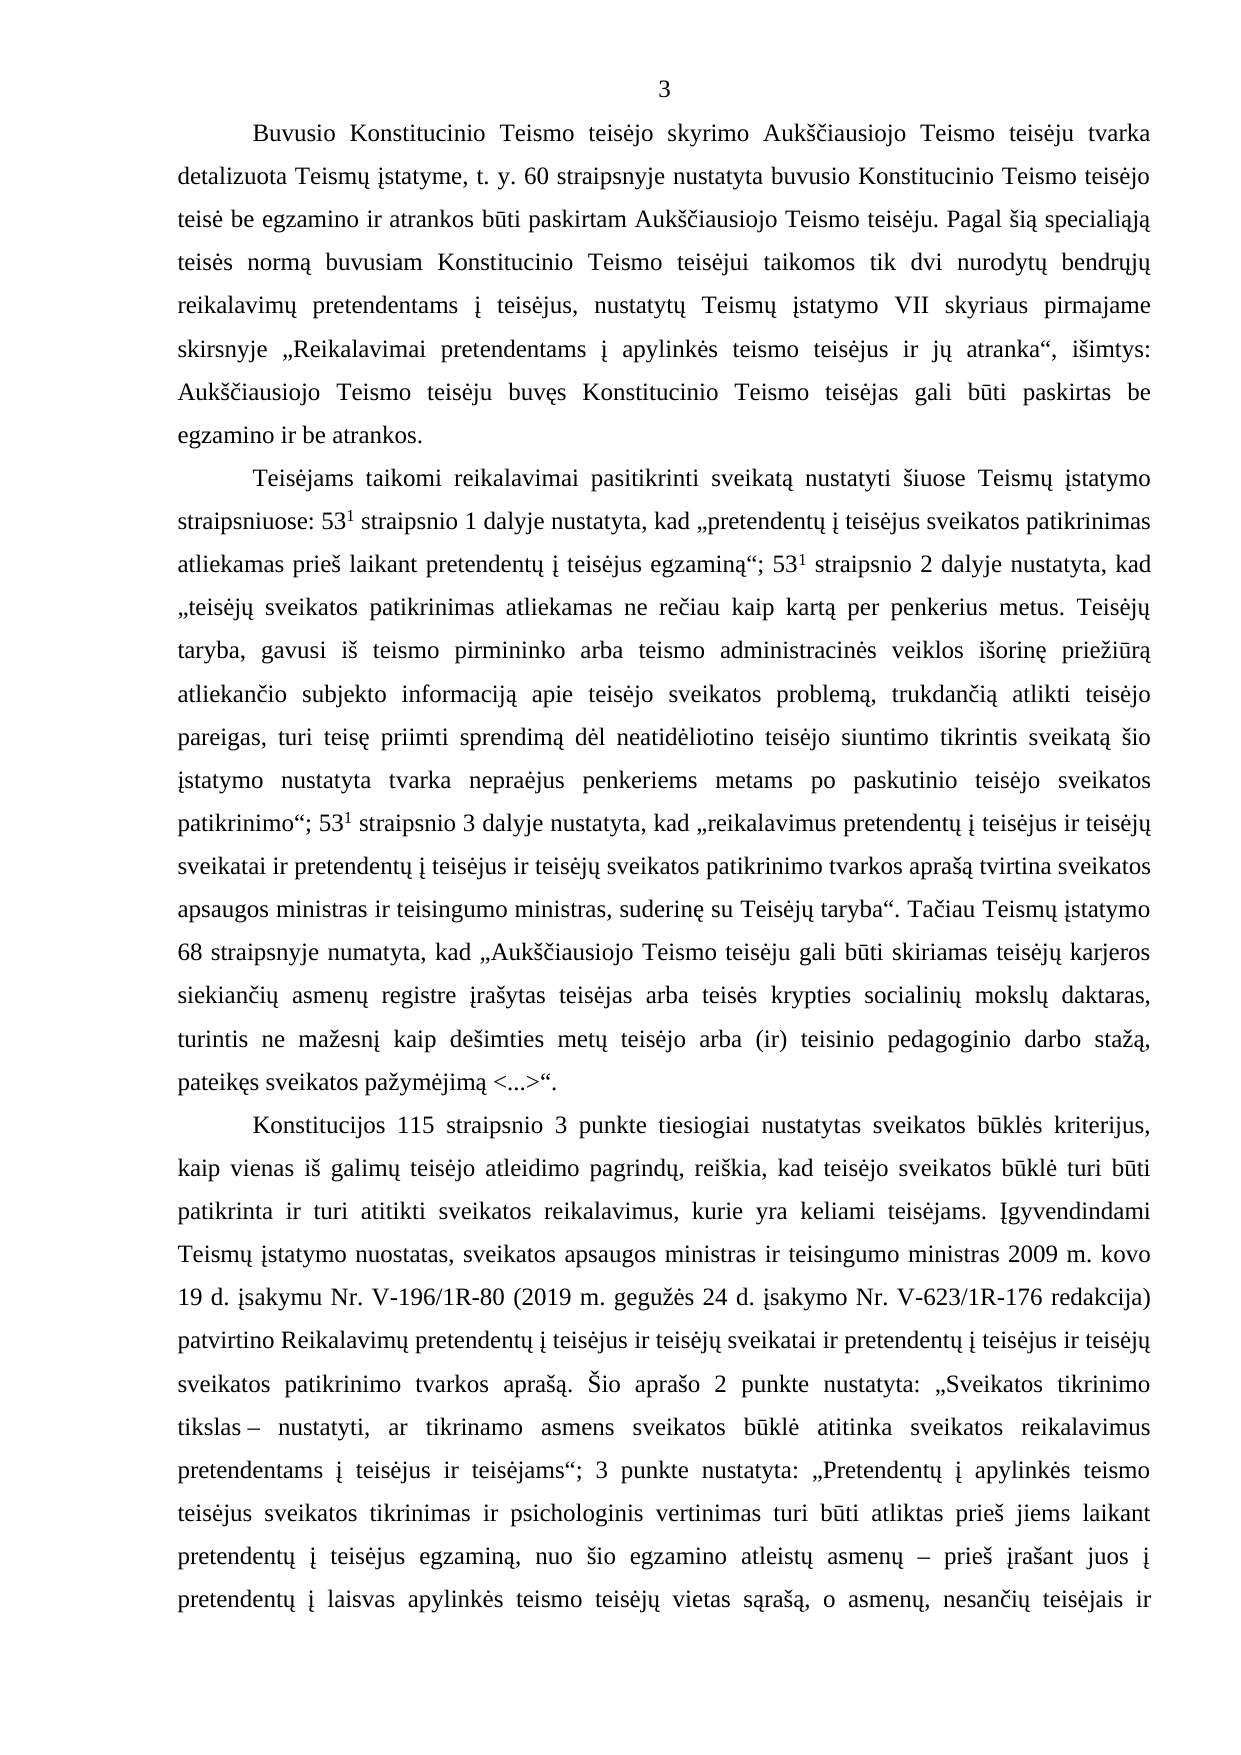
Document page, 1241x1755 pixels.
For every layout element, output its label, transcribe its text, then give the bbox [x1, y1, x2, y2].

text Teisėjams taikomi reikalavimai pasitikrinti sveikatą nustatyti šiuose Teismų įstatymo straipsniuose: 531 straipsnio 1 dalyje nustatyta, kad „pretendentų į teisėjus sveikatos patikrinimas atliekamas prieš laikant pretendentų į teisėjus egzaminą“; 531 straipsnio 2 dalyje nustatyta, kad „teisėjų sveikatos patikrinimas atliekamas ne rečiau kaip kartą per penkerius metus. Teisėjų taryba, gavusi iš teismo pirmininko arba teismo administracinės veiklos išorinę priežiūrą atliekančio subjekto informaciją apie teisėjo sveikatos problemą, trukdančią atlikti teisėjo pareigas, turi teisę priimti sprendimą dėl neatidėliotino teisėjo siuntimo tikrintis sveikatą šio įstatymo nustatyta tvarka nepraėjus penkeriems metams po paskutinio teisėjo sveikatos patikrinimo“; 531 straipsnio 3 dalyje nustatyta, kad „reikalavimus pretendentų į teisėjus ir teisėjų sveikatai ir pretendentų į teisėjus ir teisėjų sveikatos patikrinimo tvarkos aprašą tvirtina sveikatos apsaugos ministras ir teisingumo ministras, suderinę su Teisėjų taryba“. Tačiau Teismų įstatymo 68 straipsnyje numatyta, kad „Aukščiausiojo Teismo teisėju gali būti skiriamas teisėjų karjeros siekiančių asmenų registre įrašytas teisėjas arba teisės krypties socialinių mokslų daktaras, turintis ne mažesnį kaip dešimties metų teisėjo arba (ir) teisinio pedagoginio darbo stažą, pateikęs sveikatos pažymėjimą <...>“. [177, 463, 1152, 1096]
text Buvusio Konstitucinio Teismo teisėjo skyrimo Aukščiausiojo Teismo teisėju tvarka detalizuota Teismų įstatyme, t. y. 60 straipsnyje nustatyta buvusio Konstitucinio Teismo teisėjo teisė be egzamino ir atrankos būti paskirtam Aukščiausiojo Teismo teisėju. Pagal šią specialiąją teisės normą buvusiam Konstitucinio Teismo teisėjui taikomos tik dvi nurodytų bendrųjų reikalavimų pretendentams į teisėjus, nustatytų Teismų įstatymo VII skyriaus pirmajame skirsnyje „Reikalavimai pretendentams į apylinkės teismo teisėjus ir jų atranka“, išimtys: Aukščiausiojo Teismo teisėju buvęs Konstitucinio Teismo teisėjas gali būti paskirtas be egzamino ir be atrankos. [177, 118, 1152, 449]
text Konstitucijos 115 straipsnio 3 punkte tiesiogiai nustatytas sveikatos būklės kriterijus, kaip vienas iš galimų teisėjo atleidimo pagrindų, reiškia, kad teisėjo sveikatos būklė turi būti patikrinta ir turi atitikti sveikatos reikalavimus, kurie yra keliami teisėjams. Įgyvendindami Teismų įstatymo nuostatas, sveikatos apsaugos ministras ir teisingumo ministras 2009 m. kovo 19 d. įsakymu Nr. V-196/1R-80 (2019 m. gegužės 24 d. įsakymo Nr. V-623/1R-176 redakcija) patvirtino Reikalavimų pretendentų į teisėjus ir teisėjų sveikatai ir pretendentų į teisėjus ir teisėjų sveikatos patikrinimo tvarkos aprašą. Šio aprašo 2 punkte nustatyta: „Sveikatos tikrinimo tikslas – nustatyti, ar tikrinamo asmens sveikatos būklė atitinka sveikatos reikalavimus pretendentams į teisėjus ir teisėjams“; 3 punkte nustatyta: „Pretendentų į apylinkės teismo teisėjus sveikatos tikrinimas ir psichologinis vertinimas turi būti atliktas prieš jiems laikant pretendentų į teisėjus egzaminą, nuo šio egzamino atleistų asmenų – prieš įrašant juos į pretendentų į laisvas apylinkės teismo teisėjų vietas sąrašą, o asmenų, nesančių teisėjais ir [177, 1110, 1152, 1613]
